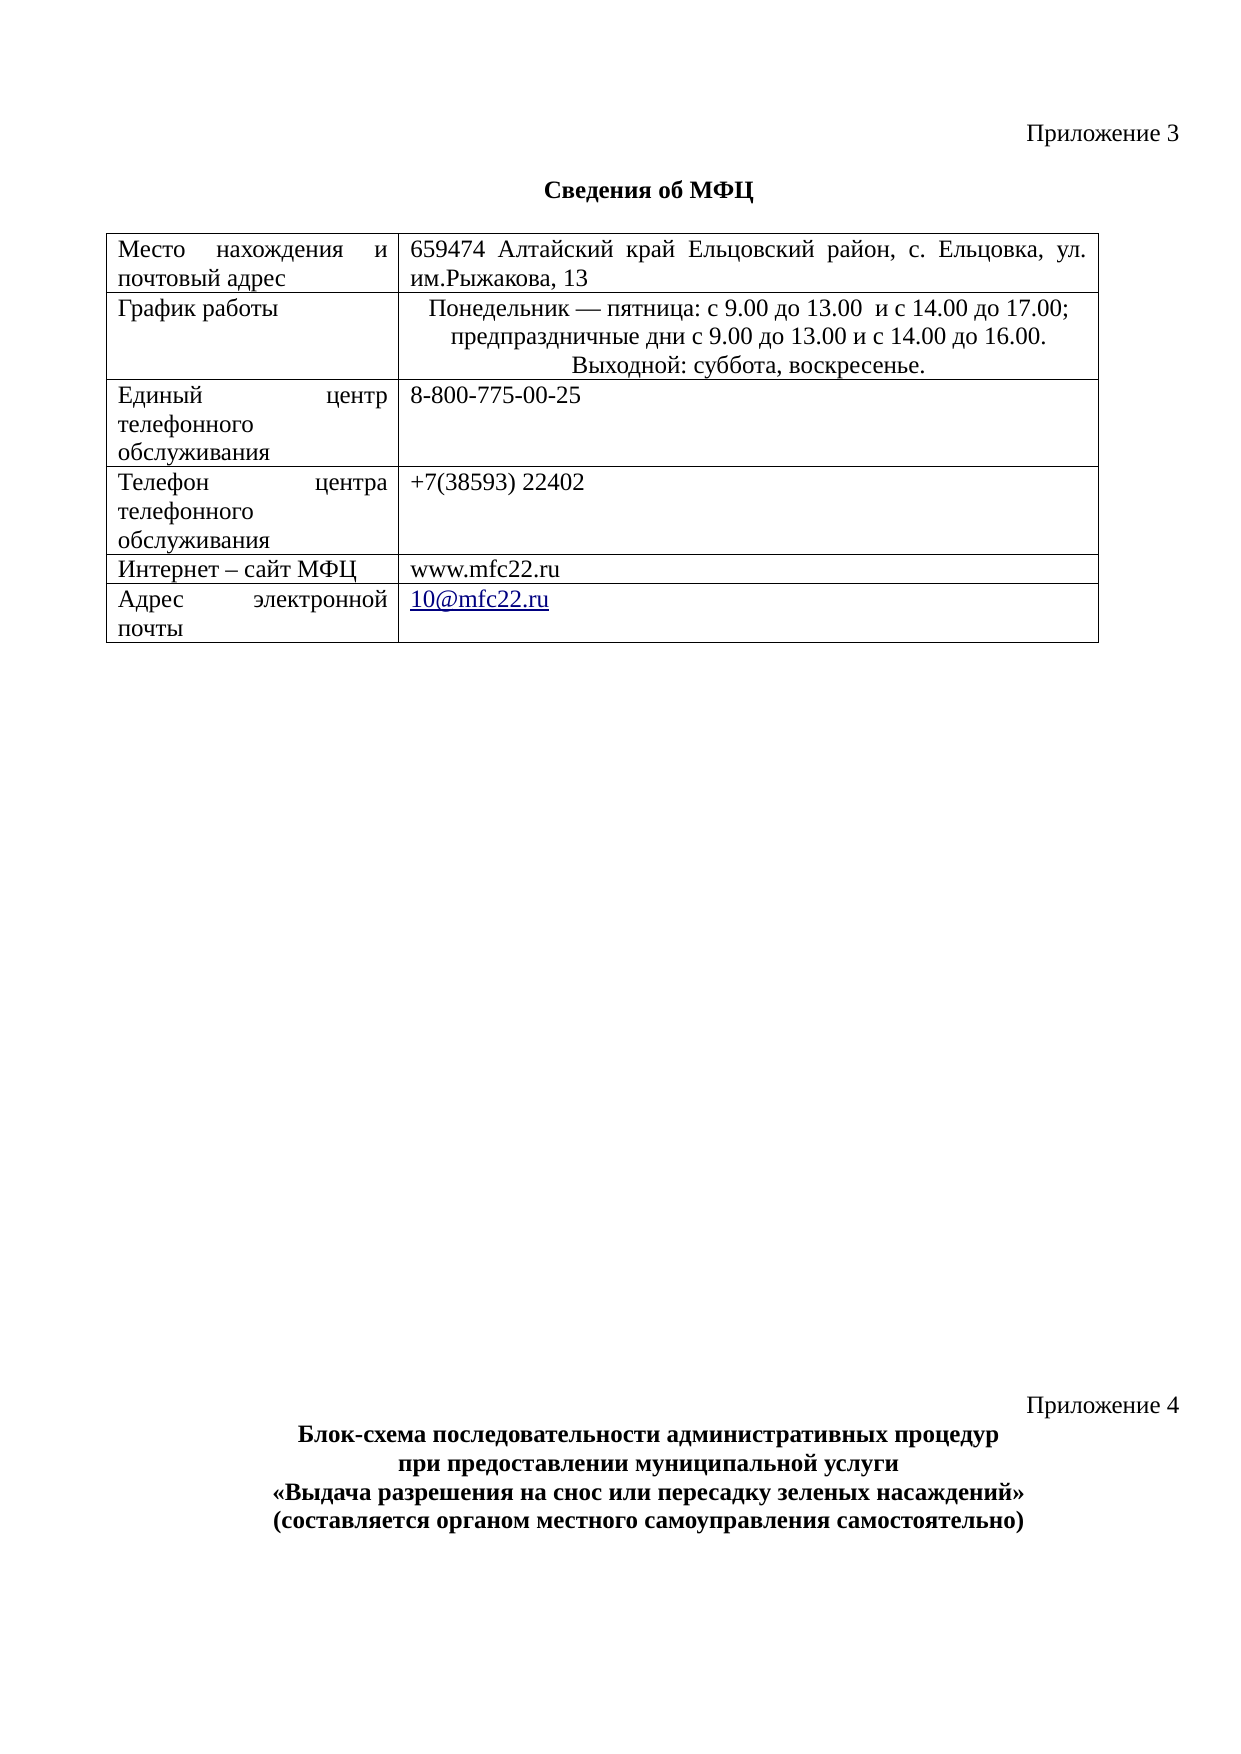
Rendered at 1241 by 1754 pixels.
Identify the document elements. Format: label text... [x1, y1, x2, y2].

table_cell 8-800-775-00-25 [399, 380, 1098, 466]
table_cell www.mfc22.ru [399, 555, 1098, 583]
text (составляется органом местного самоуправления самостоятельно) [118, 1505, 1179, 1534]
table_cell 10@mfc22.ru [399, 584, 1098, 642]
text Приложение 4 [118, 1390, 1179, 1419]
table_cell Единый центр телефонного обслуживания [107, 380, 398, 466]
table_header 659474 Алтайский край Ельцовский район, с. Ельцовка, ул. им.Рыжакова, 13 [399, 234, 1098, 292]
table_cell Интернет – сайт МФЦ [107, 555, 398, 583]
table_cell График работы [107, 293, 398, 379]
table_cell +7(38593) 22402 [399, 467, 1098, 553]
table_cell Телефон центра телефонного обслуживания [107, 467, 398, 553]
text Блок-схема последовательности административных процедур [118, 1419, 1179, 1448]
table_header Место нахождения и почтовый адрес [107, 234, 398, 292]
table_cell Понедельник — пятница: с 9.00 до 13.00 и с 14.00 до 17.00; предпраздничные дни с 9.00 до 13.00 и с 14.00 до 16.00. Выходной: суббота, воскресенье. [399, 293, 1098, 379]
text Приложение 3 [118, 118, 1179, 147]
table_cell Адрес электронной почты [107, 584, 398, 642]
text Сведения об МФЦ [118, 176, 1179, 204]
text «Выдача разрешения на снос или пересадку зеленых насаждений» [118, 1477, 1179, 1505]
text при предоставлении муниципальной услуги [118, 1448, 1179, 1477]
